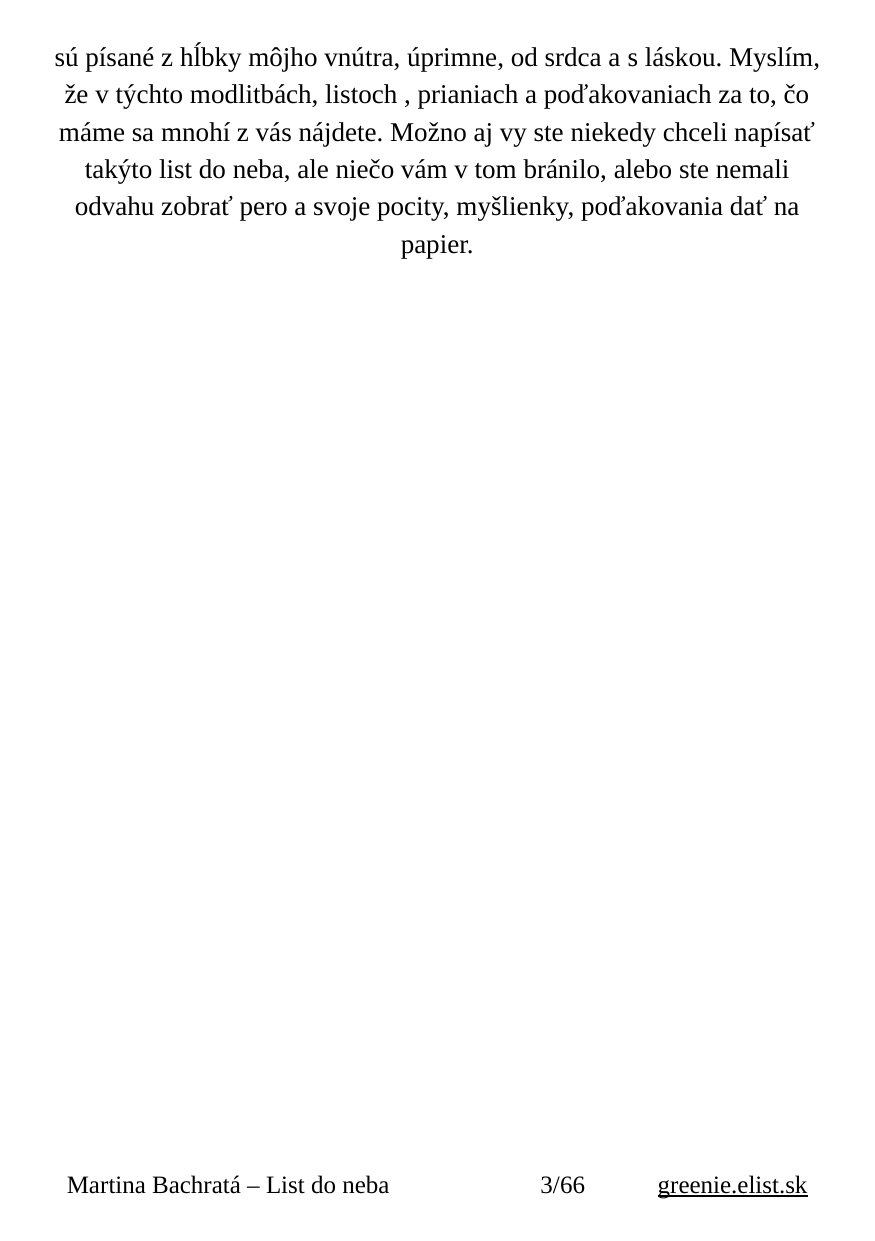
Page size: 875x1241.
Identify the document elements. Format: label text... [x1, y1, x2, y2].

text sú písané z hĺbky môjho vnútra, úprimne, od srdca a s láskou. Myslím, že v týchto modlitbách, listoch , prianiach a poďakovaniach za to, čo máme sa mnohí z vás nájdete. Možno aj vy ste niekedy chceli napísať takýto list do neba, ale niečo vám v tom bránilo, alebo ste nemali odvahu zobrať pero a svoje pocity, myšlienky, poďakovania dať na papier. [41, 41, 833, 259]
